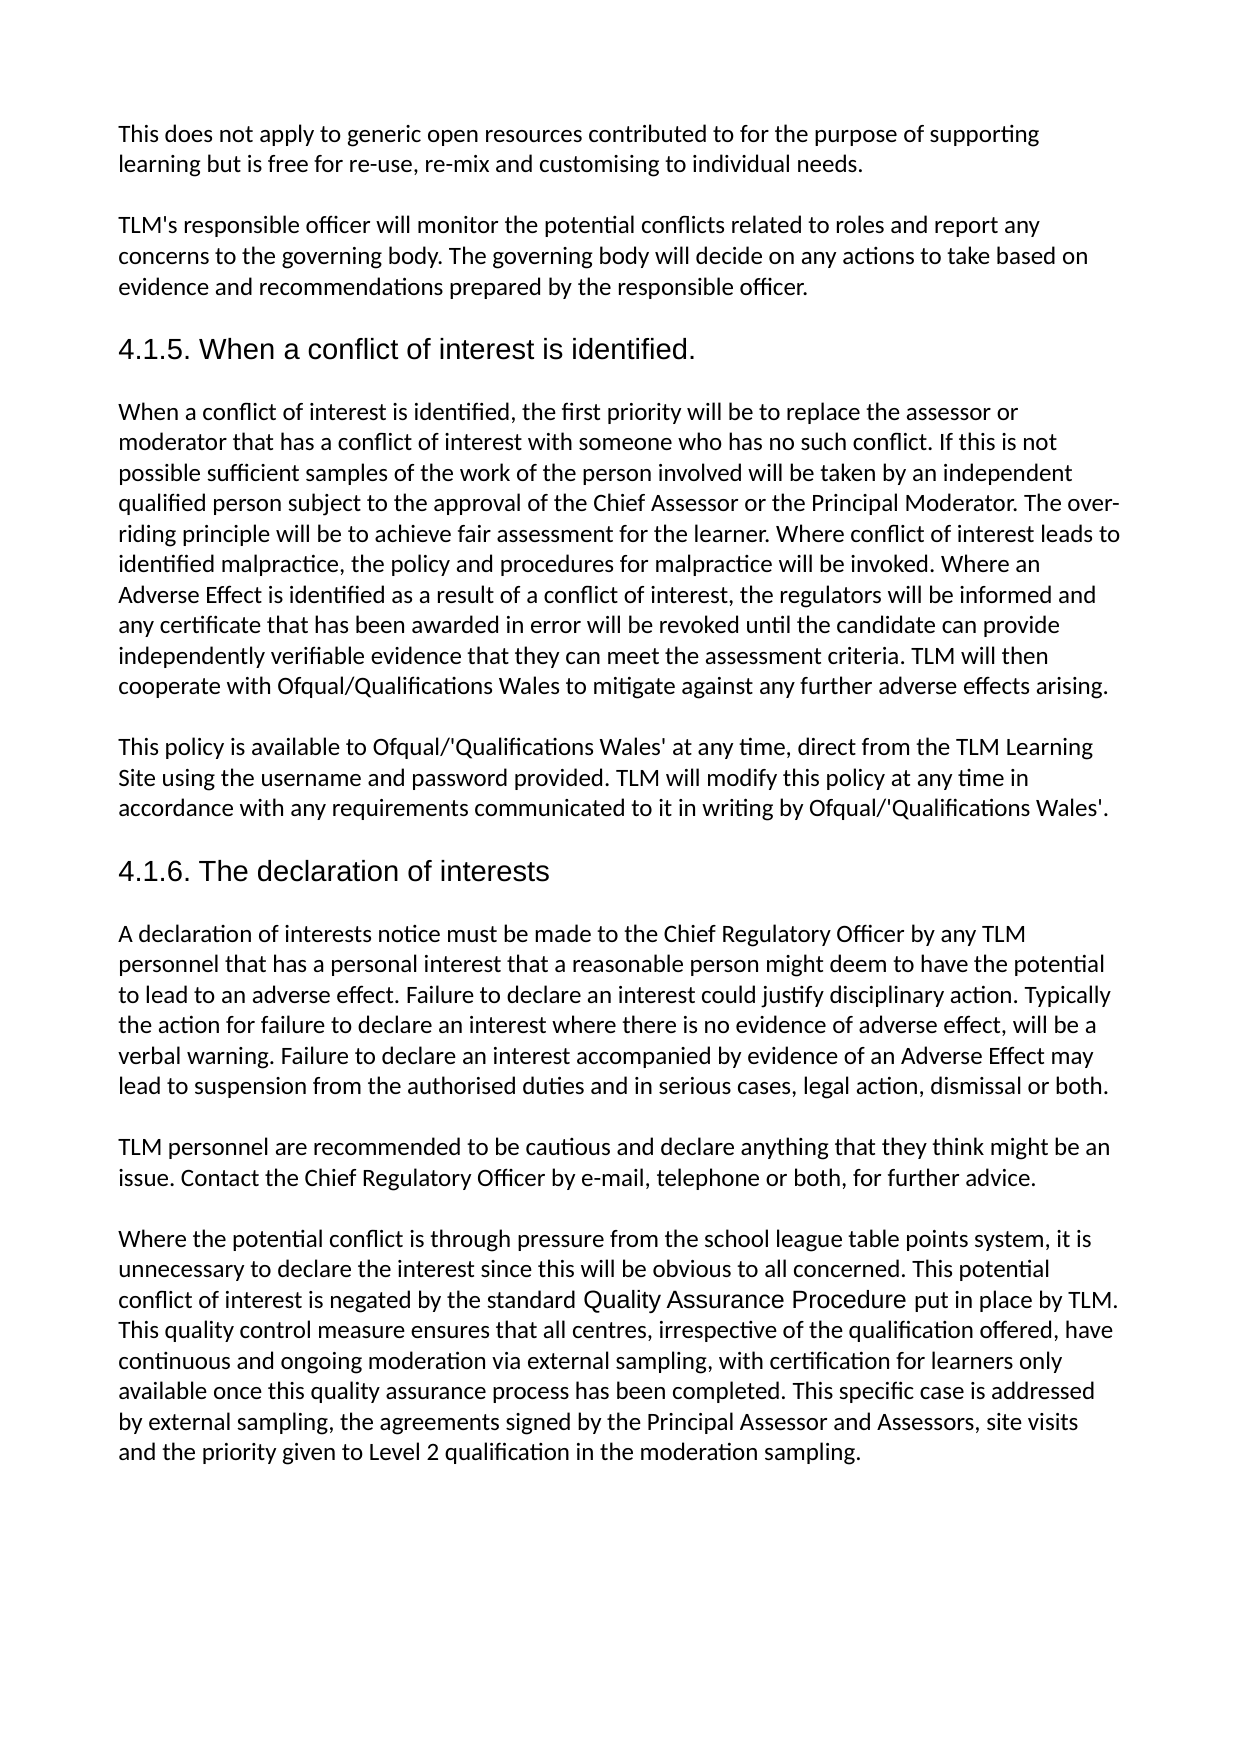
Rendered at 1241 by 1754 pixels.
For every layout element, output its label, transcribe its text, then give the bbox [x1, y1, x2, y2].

text A declaration of interests notice must be made to the Chief Regulatory Officer by any TLM personnel that has a personal interest that a reasonable person might deem to have the potential to lead to an adverse effect. Failure to declare an interest could justify disciplinary action. Typically the action for failure to declare an interest where there is no evidence of adverse effect, will be a verbal warning. Failure to declare an interest accompanied by evidence of an Adverse Effect may lead to suspension from the authorised duties and in serious cases, legal action, dismissal or both. [118, 918, 1122, 1101]
text This policy is available to Ofqual/'Qualifications Wales' at any time, direct from the TLM Learning Site using the username and password provided. TLM will modify this policy at any time in accordance with any requirements communicated to it in writing by Ofqual/'Qualifications Wales'. [118, 732, 1122, 823]
text Where the potential conflict is through pressure from the school league table points system, it is unnecessary to declare the interest since this will be obvious to all concerned. This potential conflict of interest is negated by the standard Quality Assurance Procedure put in place by TLM. This quality control measure ensures that all centres, irrespective of the qualification offered, have continuous and ongoing moderation via external sampling, with certification for learners only available once this quality assurance process has been completed. This specific case is addressed by external sampling, the agreements signed by the Principal Assessor and Assessors, site visits and the priority given to Level 2 qualification in the moderation sampling. [118, 1223, 1122, 1467]
text 4.1.5. When a conflict of interest is identified. [118, 332, 1122, 365]
text When a conflict of interest is identified, the first priority will be to replace the assessor or moderator that has a conflict of interest with someone who has no such conflict. If this is not possible sufficient samples of the work of the person involved will be taken by an independent qualified person subject to the approval of the Chief Assessor or the Principal Moderator. The over-riding principle will be to achieve fair assessment for the learner. Where conflict of interest leads to identified malpractice, the policy and procedures for malpractice will be invoked. Where an Adverse Effect is identified as a result of a conflict of interest, the regulators will be informed and any certificate that has been awarded in error will be revoked until the candidate can provide independently verifiable evidence that they can meet the assessment criteria. TLM will then cooperate with Ofqual/Qualifications Wales to mitigate against any further adverse effects arising. [118, 396, 1122, 701]
text 4.1.6. The declaration of interests [118, 854, 1122, 887]
text This does not apply to generic open resources contributed to for the purpose of supporting learning but is free for re-use, re-mix and customising to individual needs. [118, 118, 1122, 179]
text TLM's responsible officer will monitor the potential conflicts related to roles and report any concerns to the governing body. The governing body will decide on any actions to take based on evidence and recommendations prepared by the responsible officer. [118, 210, 1122, 301]
text TLM personnel are recommended to be cautious and declare anything that they think might be an issue. Contact the Chief Regulatory Officer by e-mail, telephone or both, for further advice. [118, 1131, 1122, 1192]
